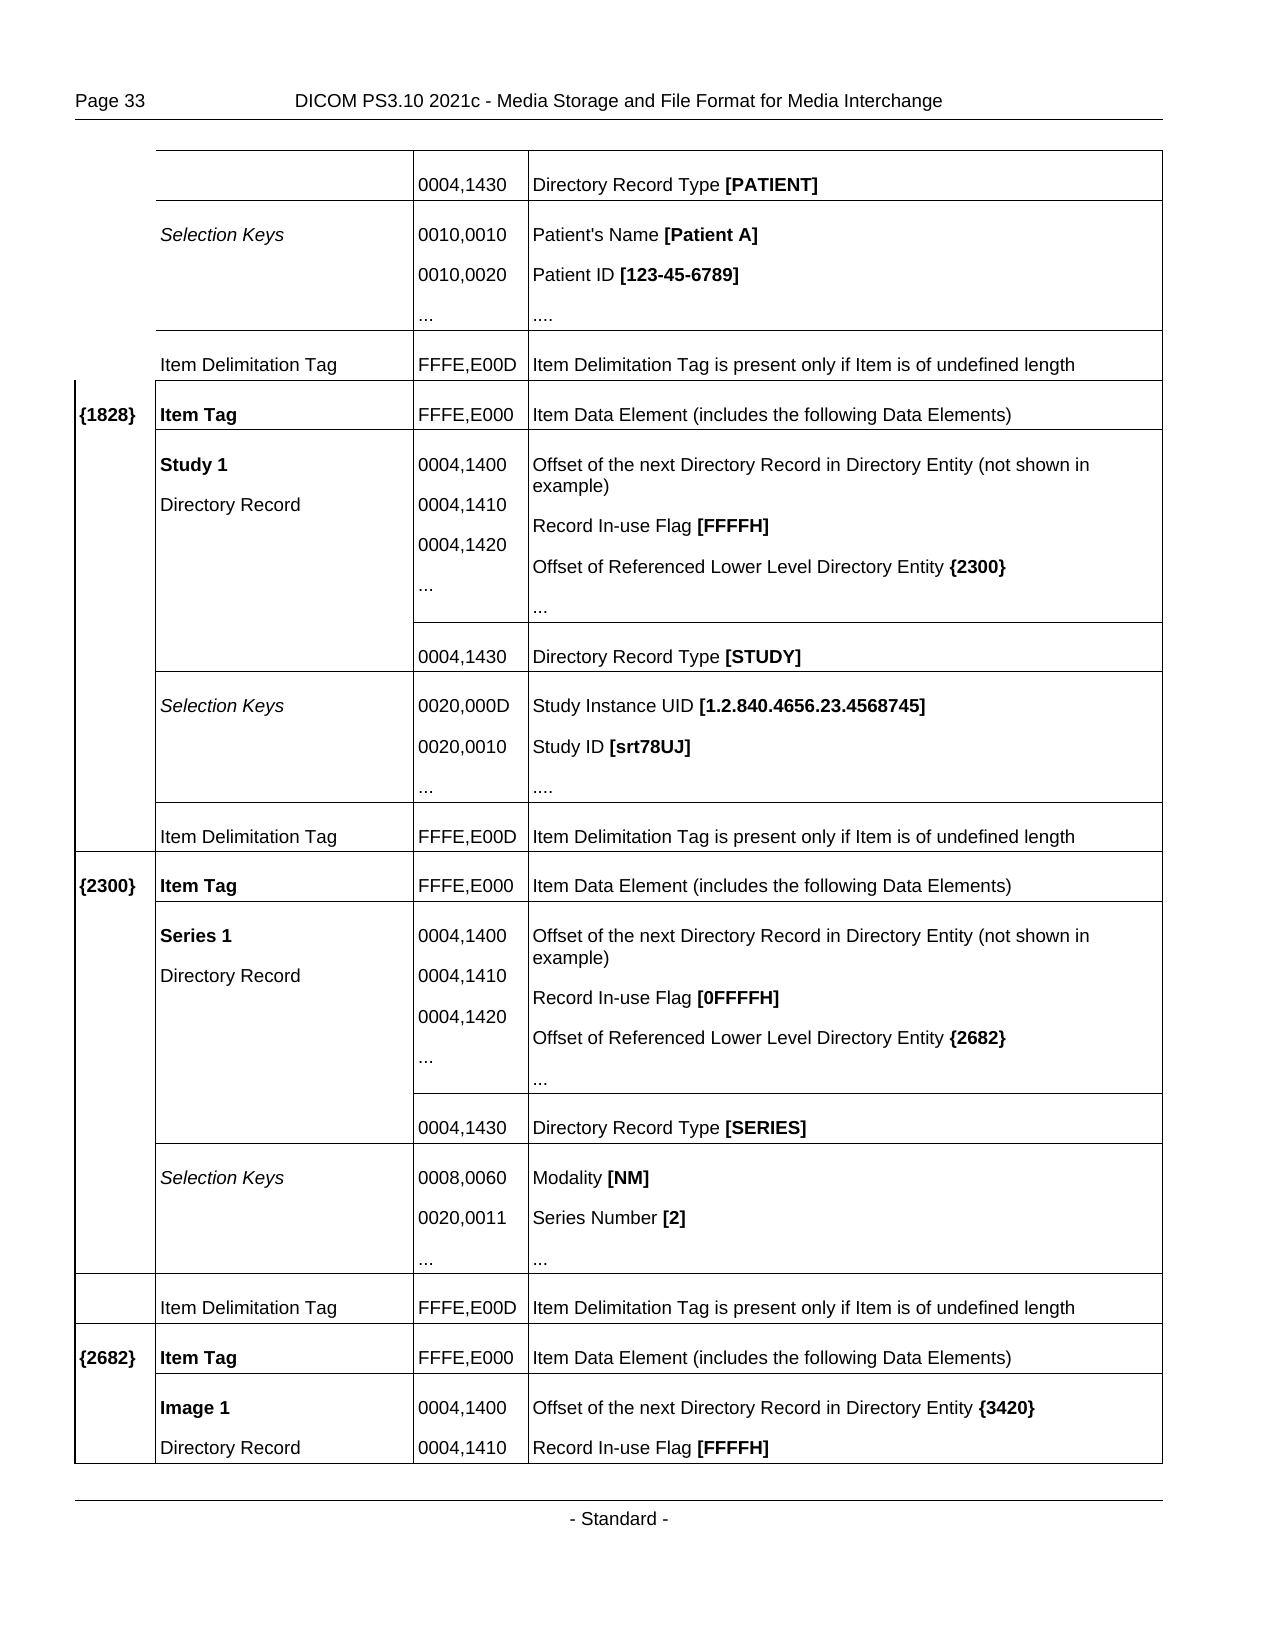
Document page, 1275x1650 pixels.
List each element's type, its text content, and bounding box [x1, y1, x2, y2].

table_cell Item Data Element (includes the following Data Elements) [529, 381, 1162, 429]
table_cell Offset of the next Directory Record in Directory Entity {3420} Record In-use Flag [FFFFH] [529, 1374, 1162, 1462]
table_cell Item Delimitation Tag [156, 803, 413, 851]
table_cell Item Data Element (includes the following Data Elements) [529, 1324, 1162, 1372]
table_cell Item Delimitation Tag is present only if Item is of undefined length [529, 1274, 1162, 1323]
table_cell Item Delimitation Tag is present only if Item is of undefined length [529, 803, 1162, 851]
table_cell Series 1 Directory Record [156, 902, 413, 1143]
table_cell FFFE,E000 [414, 381, 528, 429]
table_cell Offset of the next Directory Record in Directory Entity (not shown in example) Record In-use Flag [FFFFH] Offset of Referenced Lower Level Directory Entity {2300} ... [529, 430, 1162, 622]
table_cell 0004,1430 [414, 1094, 528, 1143]
table_cell [76, 1274, 155, 1323]
table_cell Offset of the next Directory Record in Directory Entity (not shown in example) Record In-use Flag [0FFFFH] Offset of Referenced Lower Level Directory Entity {2682} ... [529, 902, 1162, 1093]
table_cell Selection Keys [156, 672, 413, 802]
table_cell [156, 151, 413, 200]
table_cell Item Delimitation Tag [156, 1274, 413, 1323]
table_cell FFFE,E000 [414, 1324, 528, 1372]
table_cell 0020,000D 0020,0010 ... [414, 672, 528, 802]
table_cell 0008,0060 0020,0011 ... [414, 1144, 528, 1273]
table_cell Item Delimitation Tag [156, 331, 413, 380]
table_cell Item Data Element (includes the following Data Elements) [529, 852, 1162, 901]
table_cell Directory Record Type [SERIES] [529, 1094, 1162, 1143]
table_cell {2300} [76, 852, 155, 1273]
table_cell 0010,0010 0010,0020 ... [414, 201, 528, 330]
table_cell Selection Keys [156, 1144, 413, 1273]
table_cell Item Tag [156, 852, 413, 901]
table_cell 0004,1400 0004,1410 0004,1420 ... [414, 902, 528, 1093]
table_cell Item Tag [156, 1324, 413, 1372]
table_cell Item Delimitation Tag is present only if Item is of undefined length [529, 331, 1162, 380]
table_cell 0004,1430 [414, 151, 528, 200]
table_cell Directory Record Type [STUDY] [529, 623, 1162, 671]
table_cell Image 1 Directory Record [156, 1374, 413, 1462]
table_cell 0004,1400 0004,1410 [414, 1374, 528, 1462]
table_cell Modality [NM] Series Number [2] ... [529, 1144, 1162, 1273]
table_cell 0004,1430 [414, 623, 528, 671]
table_cell Study Instance UID [1.2.840.4656.23.4568745] Study ID [srt78UJ] .... [529, 672, 1162, 802]
table_cell FFFE,E000 [414, 852, 528, 901]
table_cell FFFE,E00D [414, 331, 528, 380]
table_cell Patient's Name [Patient A] Patient ID [123-45-6789] .... [529, 201, 1162, 330]
table_cell Selection Keys [156, 201, 413, 330]
table_cell {1828} [76, 380, 155, 851]
table_cell 0004,1400 0004,1410 0004,1420 ... [414, 430, 528, 622]
table_cell Study 1 Directory Record [156, 430, 413, 671]
table_cell FFFE,E00D [414, 803, 528, 851]
table_cell Item Tag [156, 381, 413, 429]
table_cell Directory Record Type [PATIENT] [529, 151, 1162, 200]
table_cell {2682} [76, 1324, 155, 1462]
table_cell FFFE,E00D [414, 1274, 528, 1323]
